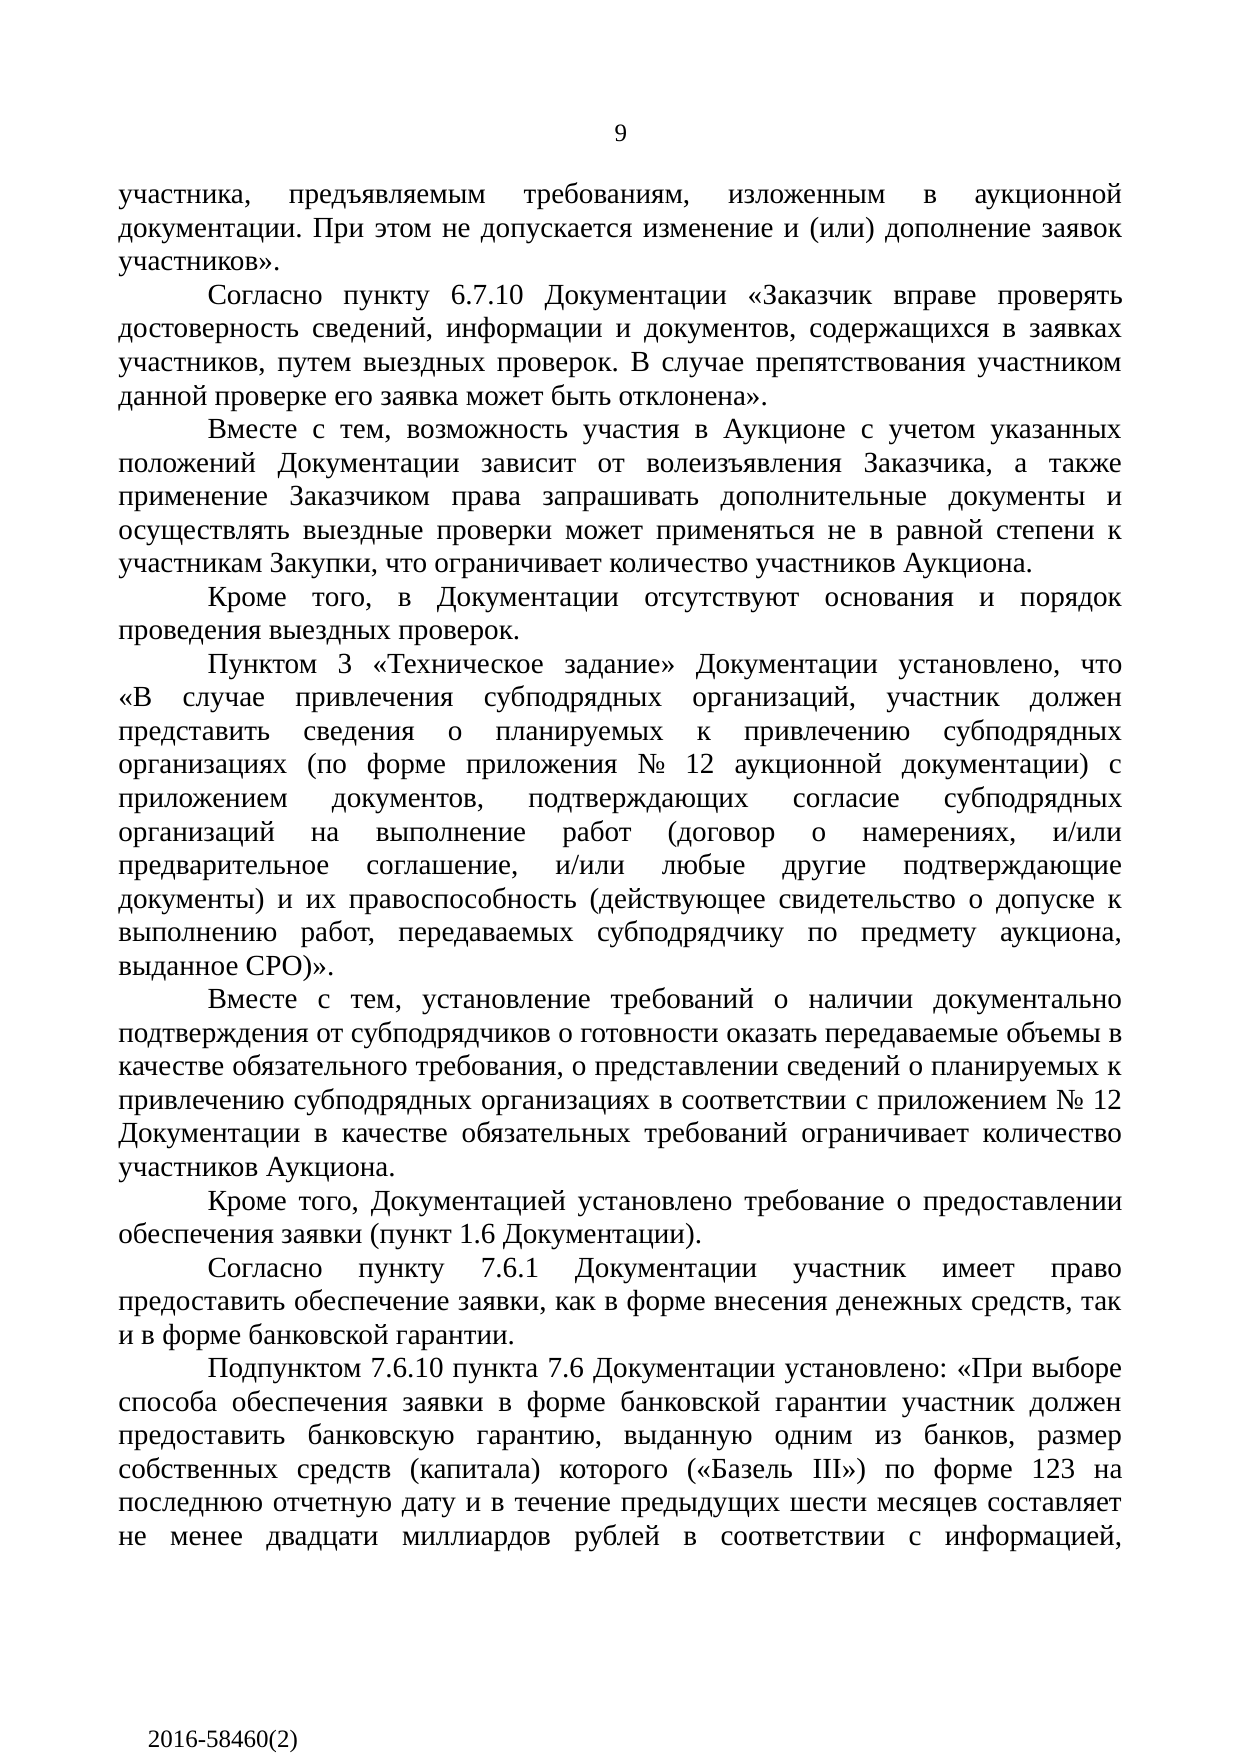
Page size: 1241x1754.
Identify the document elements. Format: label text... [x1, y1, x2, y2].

text Согласно пункту 7.6.1 Документации участник имеет право предоставить обеспечение заявки, как в форме внесения денежных средств, так и в форме банковской гарантии. [118, 1250, 1123, 1350]
list Кроме того, Документацией установлено требование о предоставлении обеспечения заявки (пункт 1.6 Документации). [118, 1183, 1123, 1250]
text Пунктом 3 «Техническое задание» Документации установлено, что «В случае привлечения субподрядных организаций, участник должен представить сведения о планируемых к привлечению субподрядных организациях (по форме приложения № 12 аукционной документации) с приложением документов, подтверждающих согласие субподрядных организаций на выполнение работ (договор о намерениях, и/или предварительное соглашение, и/или любые другие подтверждающие документы) и их правоспособность (действующее свидетельство о допуске к выполнению работ, передаваемых субподрядчику по предмету аукциона, выданное СРО)». [118, 646, 1123, 981]
text Вместе с тем, установление требований о наличии документально подтверждения от субподрядчиков о готовности оказать передаваемые объемы в качестве обязательного требования, о представлении сведений о планируемых к привлечению субподрядных организациях в соответствии с приложением № 12 Документации в качестве обязательных требований ограничивает количество участников Аукциона. [118, 981, 1123, 1183]
list Подпунктом 7.6.10 пункта 7.6 Документации установлено: «При выборе способа обеспечения заявки в форме банковской гарантии участник должен предоставить банковскую гарантию, выданную одним из банков, размер собственных средств (капитала) которого («Базель III») по форме 123 на последнюю отчетную дату и в течение предыдущих шести месяцев составляет не менее двадцати миллиардов рублей в соответствии с информацией, [118, 1350, 1123, 1552]
text Кроме того, в Документации отсутствуют основания и порядок проведения выездных проверок. [118, 579, 1123, 646]
text Согласно пункту 6.7.10 Документации «Заказчик вправе проверять достоверность сведений, информации и документов, содержащихся в заявках участников, путем выездных проверок. В случае препятствования участником данной проверке его заявка может быть отклонена». [118, 277, 1123, 411]
text участника, предъявляемым требованиям, изложенным в аукционной документации. При этом не допускается изменение и (или) дополнение заявок участников». [118, 176, 1123, 277]
text Вместе с тем, возможность участия в Аукционе с учетом указанных положений Документации зависит от волеизъявления Заказчика, а также применение Заказчиком права запрашивать дополнительные документы и осуществлять выездные проверки может применяться не в равной степени к участникам Закупки, что ограничивает количество участников Аукциона. [118, 411, 1123, 579]
